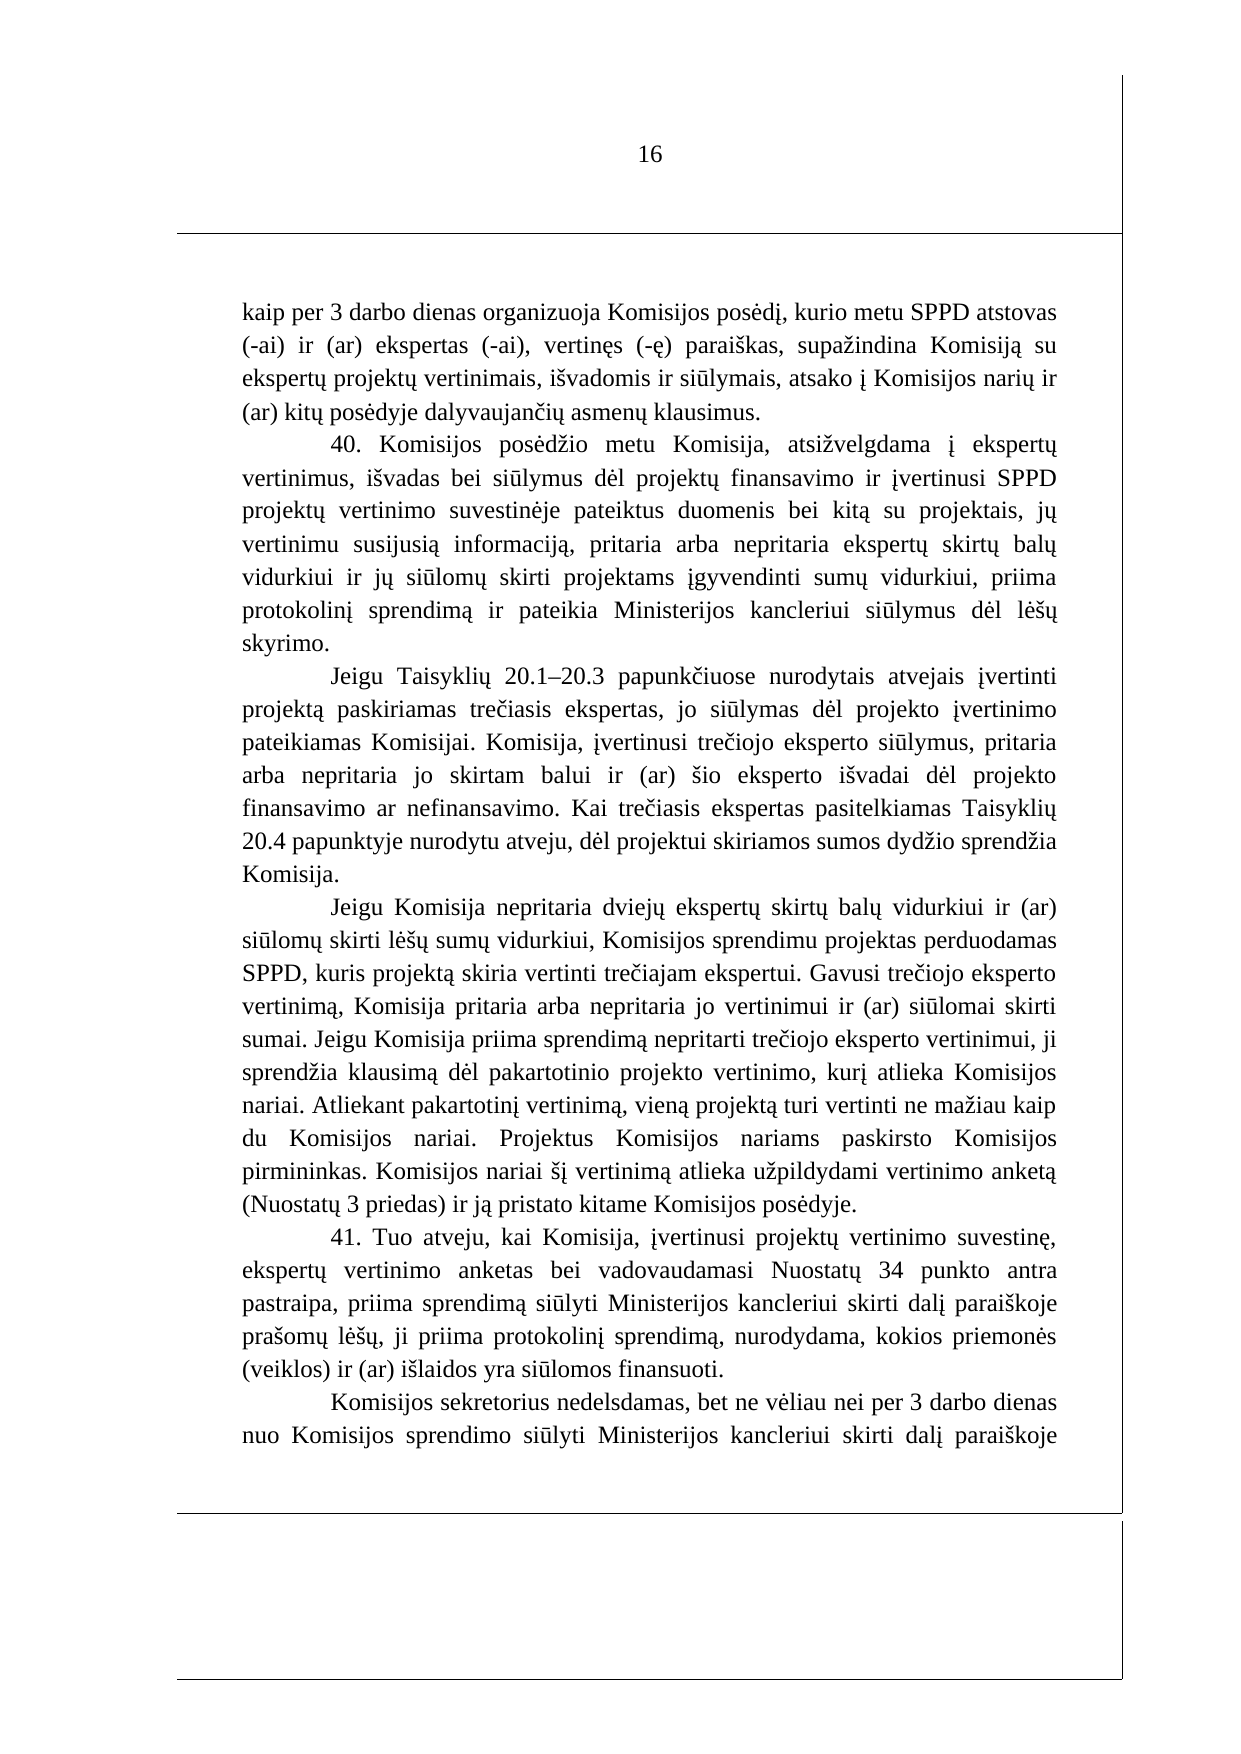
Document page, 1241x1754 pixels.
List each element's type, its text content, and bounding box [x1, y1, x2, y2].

text Jeigu Komisija nepritaria dviejų ekspertų skirtų balų vidurkiui ir (ar) siūlomų skirti lėšų sumų vidurkiui, Komisijos sprendimu projektas perduodamas SPPD, kuris projektą skiria vertinti trečiajam ekspertui. Gavusi trečiojo eksperto vertinimą, Komisija pritaria arba nepritaria jo vertinimui ir (ar) siūlomai skirti sumai. Jeigu Komisija priima sprendimą nepritarti trečiojo eksperto vertinimui, ji sprendžia klausimą dėl pakartotinio projekto vertinimo, kurį atlieka Komisijos nariai. Atliekant pakartotinį vertinimą, vieną projektą turi vertinti ne mažiau kaip du Komisijos nariai. Projektus Komisijos nariams paskirsto Komisijos pirmininkas. Komisijos nariai šį vertinimą atlieka užpildydami vertinimo anketą (Nuostatų 3 priedas) ir ją pristato kitame Komisijos posėdyje. [177, 827, 1122, 1157]
text 41. Tuo atveju, kai Komisija, įvertinusi projektų vertinimo suvestinę, ekspertų vertinimo anketas bei vadovaudamasi Nuostatų 34 punkto antra pastraipa, priima sprendimą siūlyti Ministerijos kancleriui skirti dalį paraiškoje prašomų lėšų, ji priima protokolinį sprendimą, nurodydama, kokios priemonės (veiklos) ir (ar) išlaidos yra siūlomos finansuoti. [177, 1157, 1122, 1323]
text 40. Komisijos posėdžio metu Komisija, atsižvelgdama į ekspertų vertinimus, išvadas bei siūlymus dėl projektų finansavimo ir įvertinusi SPPD projektų vertinimo suvestinėje pateiktus duomenis bei kitą su projektais, jų vertinimu susijusią informaciją, pritaria arba nepritaria ekspertų skirtų balų vidurkiui ir jų siūlomų skirti projektams įgyvendinti sumų vidurkiui, priima protokolinį sprendimą ir pateikia Ministerijos kancleriui siūlymus dėl lėšų skyrimo. [177, 365, 1122, 596]
text Komisijos sekretorius nedelsdamas, bet ne vėliau nei per 3 darbo dienas nuo Komisijos sprendimo siūlyti Ministerijos kancleriui skirti dalį paraiškoje prašomų lėšų priėmimo dienos elektroniniu paštu informuoja pareiškėją apie Komisijos siūlomų skirti lėšų dydį, nurodo, kokios priemonės (veiklos) ir (ar) išlaidos yra siūlomos finansuoti, taip pat nurodo patvirtinti, kad pareiškėjas sutinka su siūloma skirti suma ir kad siūlomas priimti sprendimas skirti dalį lėšų neturės neigiamos įtakos įgyvendinant Nuostatuose bei projekte numatytus tikslus, ir pagal Komisijos priimtą protokolinį sprendimą prašo patikslinti sąmatas ir (ar) priemonių ir (ar) veiklų planus. [177, 1323, 1122, 1513]
text 39. Gavęs projektų vertinimo suvestinę, ekspertų vertinimo anketas ir vertintus projektus (elektronines nurodytų dokumentų versijas su patikslintais dokumentais), Komisijos sekretorius Komisijos pirmininko pavedimu ne vėliau kaip per 3 darbo dienas organizuoja Komisijos posėdį, kurio metu SPPD atstovas (-ai) ir (ar) ekspertas (-ai), vertinęs (-ę) paraiškas, supažindina Komisiją su ekspertų projektų vertinimais, išvadomis ir siūlymais, atsako į Komisijos narių ir (ar) kitų posėdyje dalyvaujančių asmenų klausimus. [177, 233, 1122, 365]
text Jeigu Taisyklių 20.1–20.3 papunkčiuose nurodytais atvejais įvertinti projektą paskiriamas trečiasis ekspertas, jo siūlymas dėl projekto įvertinimo pateikiamas Komisijai. Komisija, įvertinusi trečiojo eksperto siūlymus, pritaria arba nepritaria jo skirtam balui ir (ar) šio eksperto išvadai dėl projekto finansavimo ar nefinansavimo. Kai trečiasis ekspertas pasitelkiamas Taisyklių 20.4 papunktyje nurodytu atveju, dėl projektui skiriamos sumos dydžio sprendžia Komisija. [177, 596, 1122, 827]
